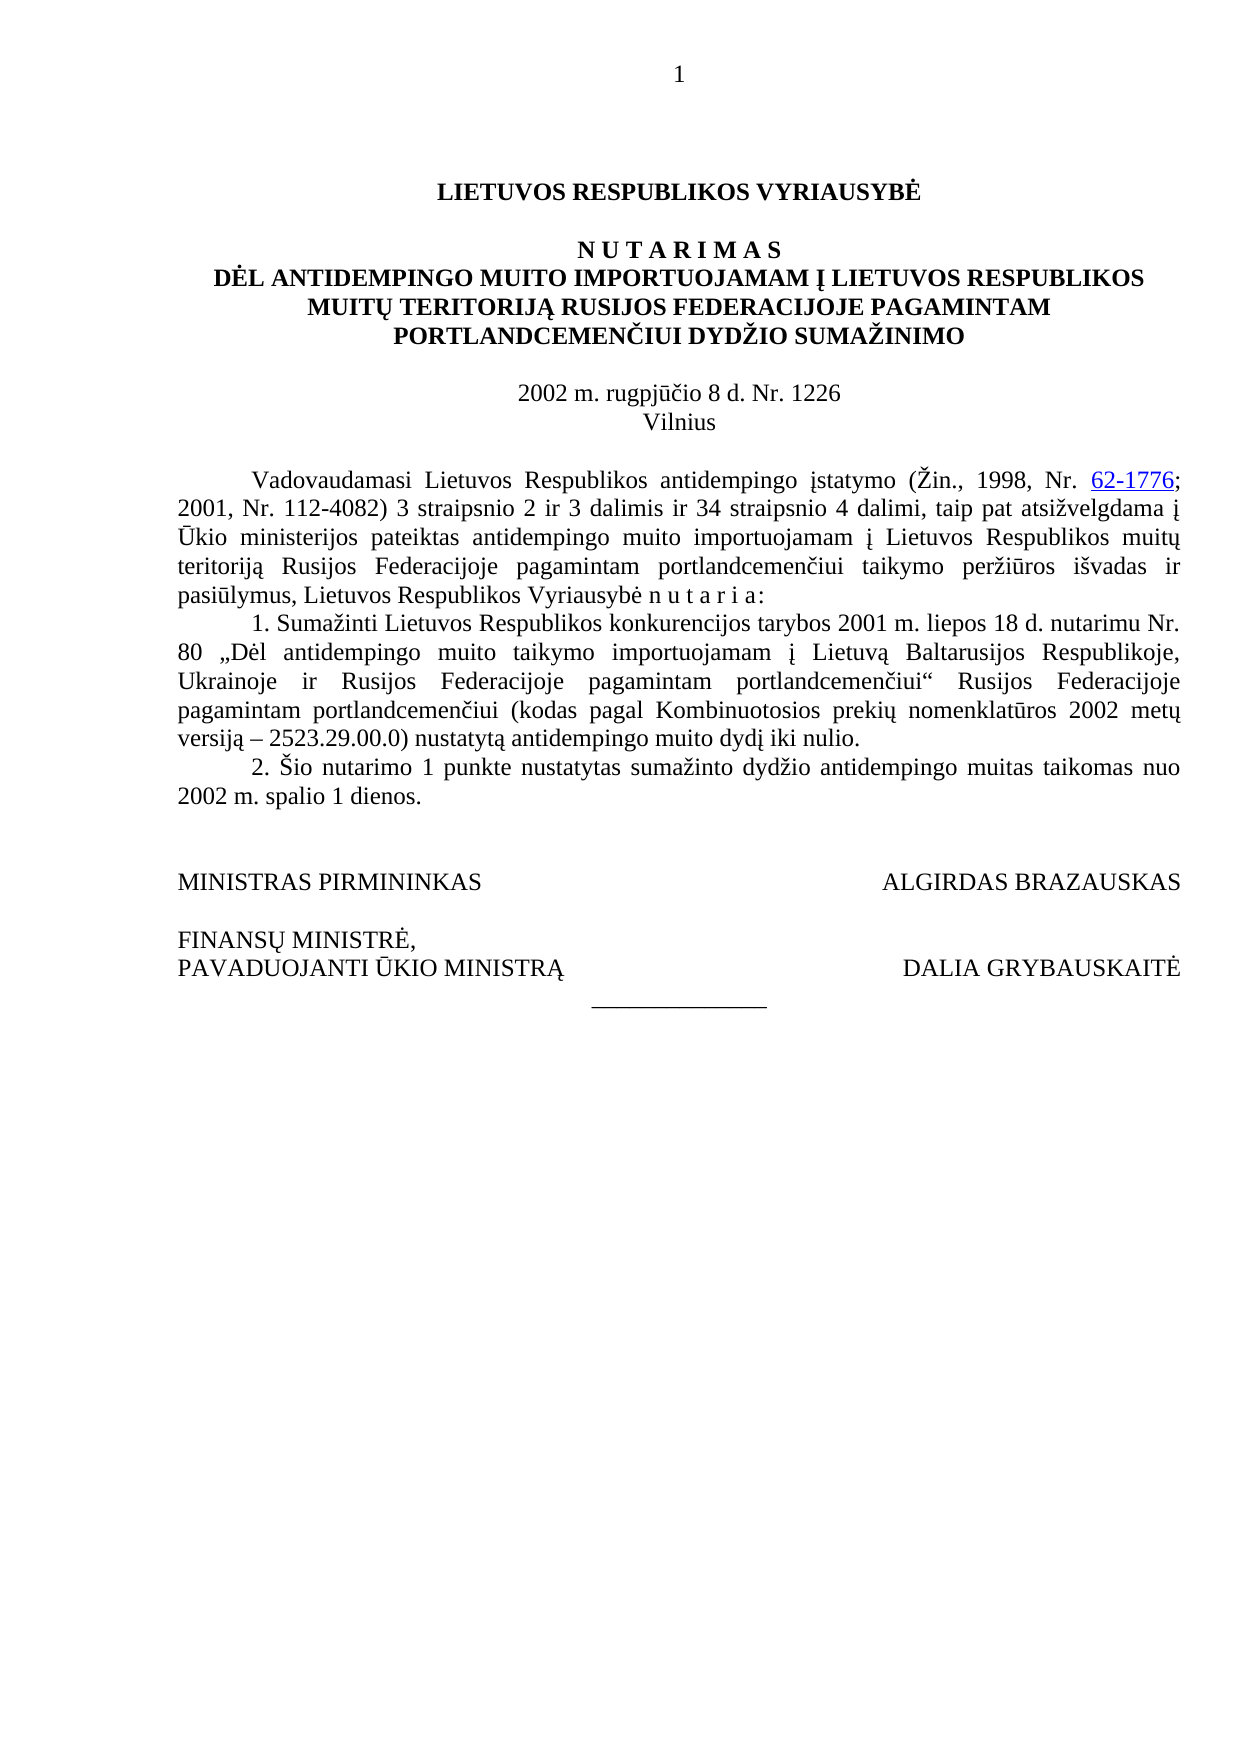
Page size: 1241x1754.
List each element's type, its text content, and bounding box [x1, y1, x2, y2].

text LIETUVOS RESPUBLIKOS VYRIAUSYBĖ [177, 177, 1181, 206]
text PAVADUOJANTI ŪKIO MINISTRĄ DALIA GRYBAUSKAITĖ [177, 953, 1181, 982]
text Vadovaudamasi Lietuvos Respublikos antidempingo įstatymo (Žin., 1998, Nr. 62-1776; 2001, Nr. 112-4082) 3 straipsnio 2 ir 3 dalimis ir 34 straipsnio 4 dalimi, taip pat atsižvelgdama į Ūkio ministerijos pateiktas antidempingo muito importuojamam į Lietuvos Respublikos muitų teritoriją Rusijos Federacijoje pagamintam portlandcemenčiui taikymo peržiūros išvadas ir pasiūlymus, Lietuvos Respublikos Vyriausybė nutaria: [177, 465, 1181, 608]
text N U T A R I M A S [177, 235, 1181, 263]
text 2. Šio nutarimo 1 punkte nustatytas sumažinto dydžio antidempingo muitas taikomas nuo 2002 m. spalio 1 dienos. [177, 752, 1181, 810]
text FINANSŲ MINISTRĖ, [177, 925, 1181, 953]
text MINISTRAS PIRMININKAS ALGIRDAS BRAZAUSKAS [177, 867, 1181, 896]
text ______________ [177, 982, 1181, 1011]
text 1. Sumažinti Lietuvos Respublikos konkurencijos tarybos 2001 m. liepos 18 d. nutarimu Nr. 80 „Dėl antidempingo muito taikymo importuojamam į Lietuvą Baltarusijos Respublikoje, Ukrainoje ir Rusijos Federacijoje pagamintam portlandcemenčiui“ Rusijos Federacijoje pagamintam portlandcemenčiui (kodas pagal Kombinuotosios prekių nomenklatūros 2002 metų versiją – 2523.29.00.0) nustatytą antidempingo muito dydį iki nulio. [177, 608, 1181, 752]
text Vilnius [177, 407, 1181, 436]
text DĖL ANTIDEMPINGO MUITO IMPORTUOJAMAM Į LIETUVOS RESPUBLIKOS MUITŲ TERITORIJĄ RUSIJOS FEDERACIJOJE PAGAMINTAM PORTLANDCEMENČIUI DYDŽIO SUMAŽINIMO [177, 263, 1181, 350]
text 2002 m. rugpjūčio 8 d. Nr. 1226 [177, 378, 1181, 407]
